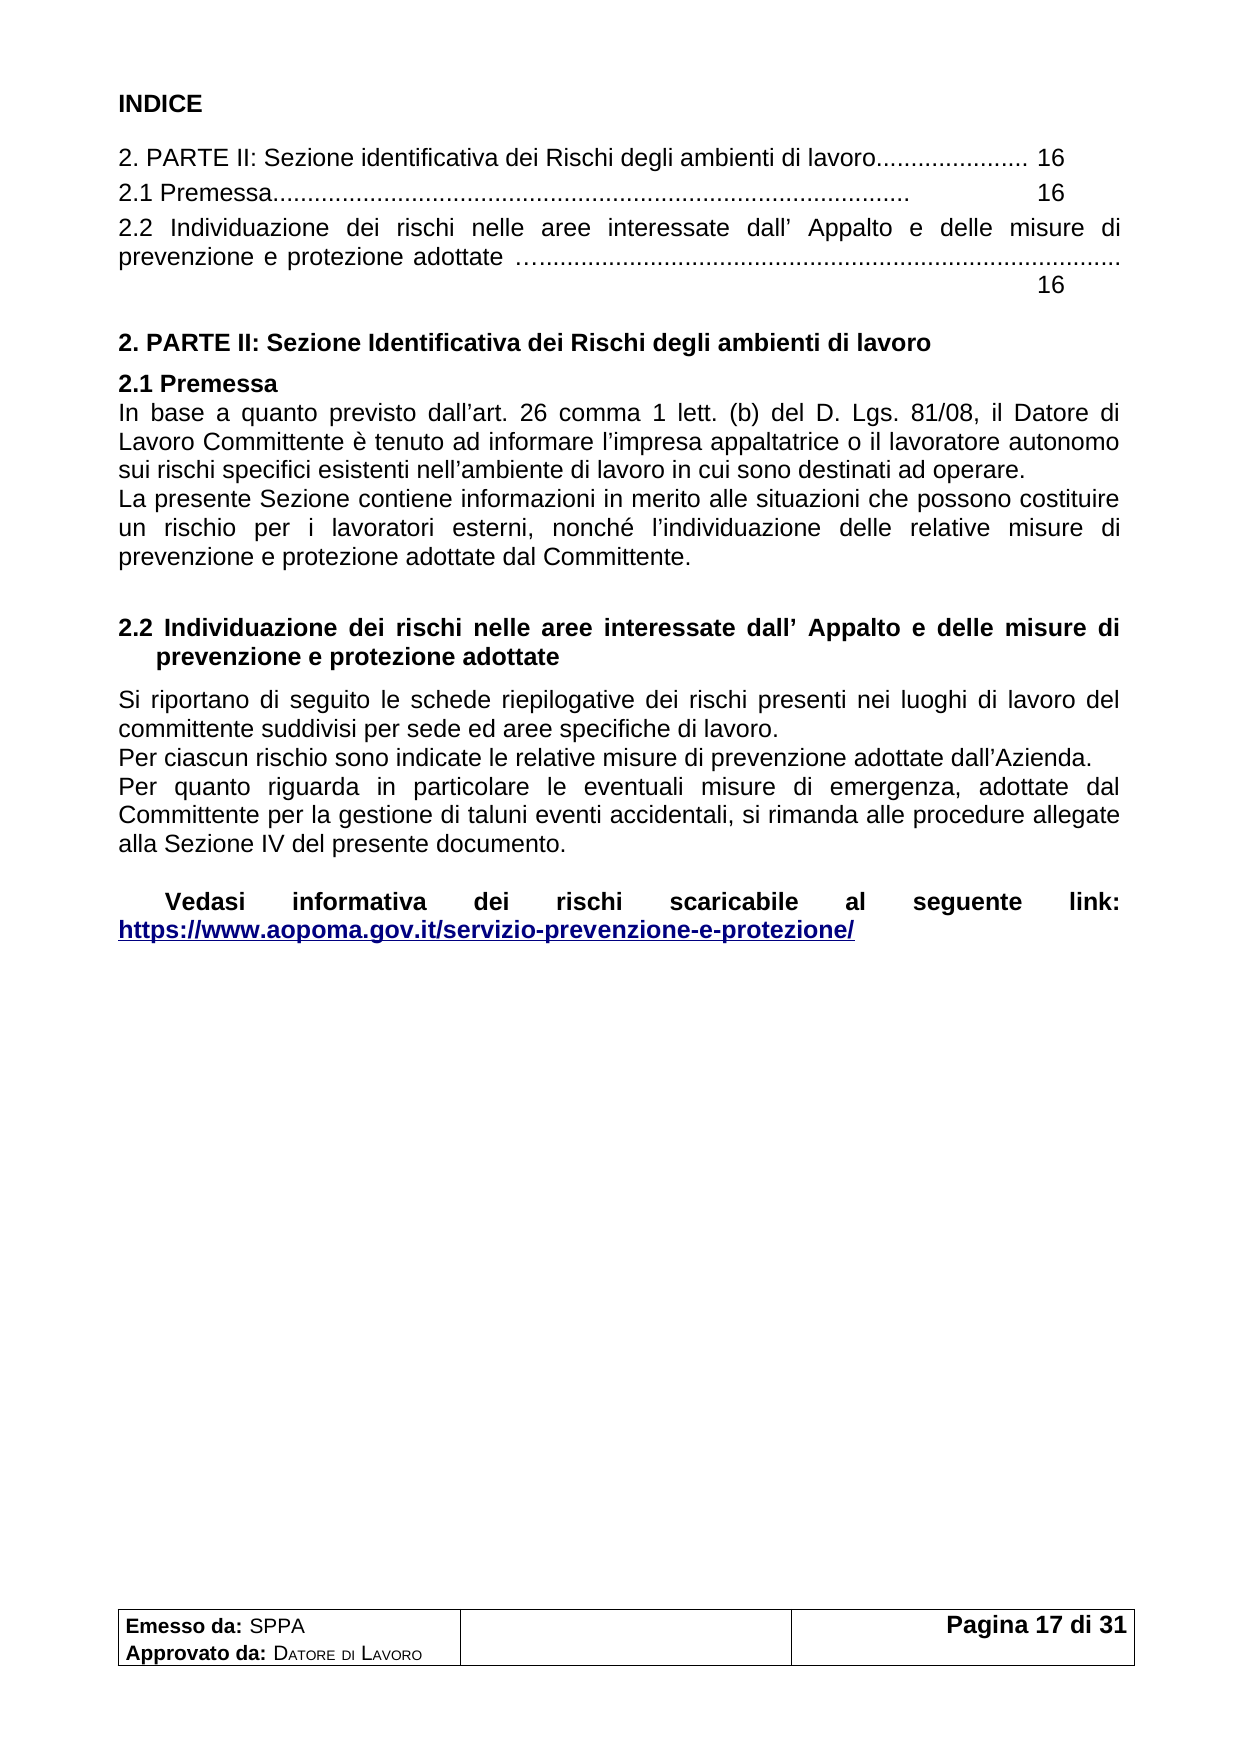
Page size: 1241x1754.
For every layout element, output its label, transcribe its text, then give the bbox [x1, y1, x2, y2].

text In base a quanto previsto dall’art. 26 comma 1 lett. (b) del D. Lgs. 81/08, il Datore di Lavoro Committente è tenuto ad informare l’impresa appaltatrice o il lavoratore autonomo sui rischi specifici esistenti nell’ambiente di lavoro in cui sono destinati ad operare. [118, 398, 1122, 484]
text INDICE [118, 89, 1122, 117]
text Per quanto riguarda in particolare le eventuali misure di emergenza, adottate dal Committente per la gestione di taluni eventi accidentali, si rimanda alle procedure allegate alla Sezione IV del presente documento. [118, 772, 1122, 858]
text La presente Sezione contiene informazioni in merito alle situazioni che possono costituire un rischio per i lavoratori esterni, nonché l’individuazione delle relative misure di prevenzione e protezione adottate dal Committente. [118, 484, 1122, 570]
text 2. PARTE II: Sezione identificativa dei Rischi degli ambienti di lavoro...................... 16 [118, 143, 1122, 172]
text Per ciascun rischio sono indicate le relative misure di prevenzione adottate dall’Azienda. [118, 743, 1122, 772]
text 2.1 Premessa [118, 369, 1122, 398]
text Si riportano di seguito le schede riepilogative dei rischi presenti nei luoghi di lavoro del committente suddivisi per sede ed aree specifiche di lavoro. [118, 685, 1122, 743]
text 2.2 Individuazione dei rischi nelle aree interessate dall’ Appalto e delle misure di prevenzione e protezione adottate [118, 613, 1122, 671]
text 2. PARTE II: Sezione Identificativa dei Rischi degli ambienti di lavoro [118, 328, 1122, 357]
text Vedasi informativa dei rischi scaricabile al seguente link: https://www.aopoma.gov.it/servizio-prevenzione-e-protezione/ [118, 887, 1122, 944]
text 2.1 Premessa............................................................................................ 16 [118, 178, 1122, 207]
text 2.2 Individuazione dei rischi nelle aree interessate dall’ Appalto e delle misure di prevenzione e protezione adottate ….................................................................................... 16 [118, 213, 1122, 299]
